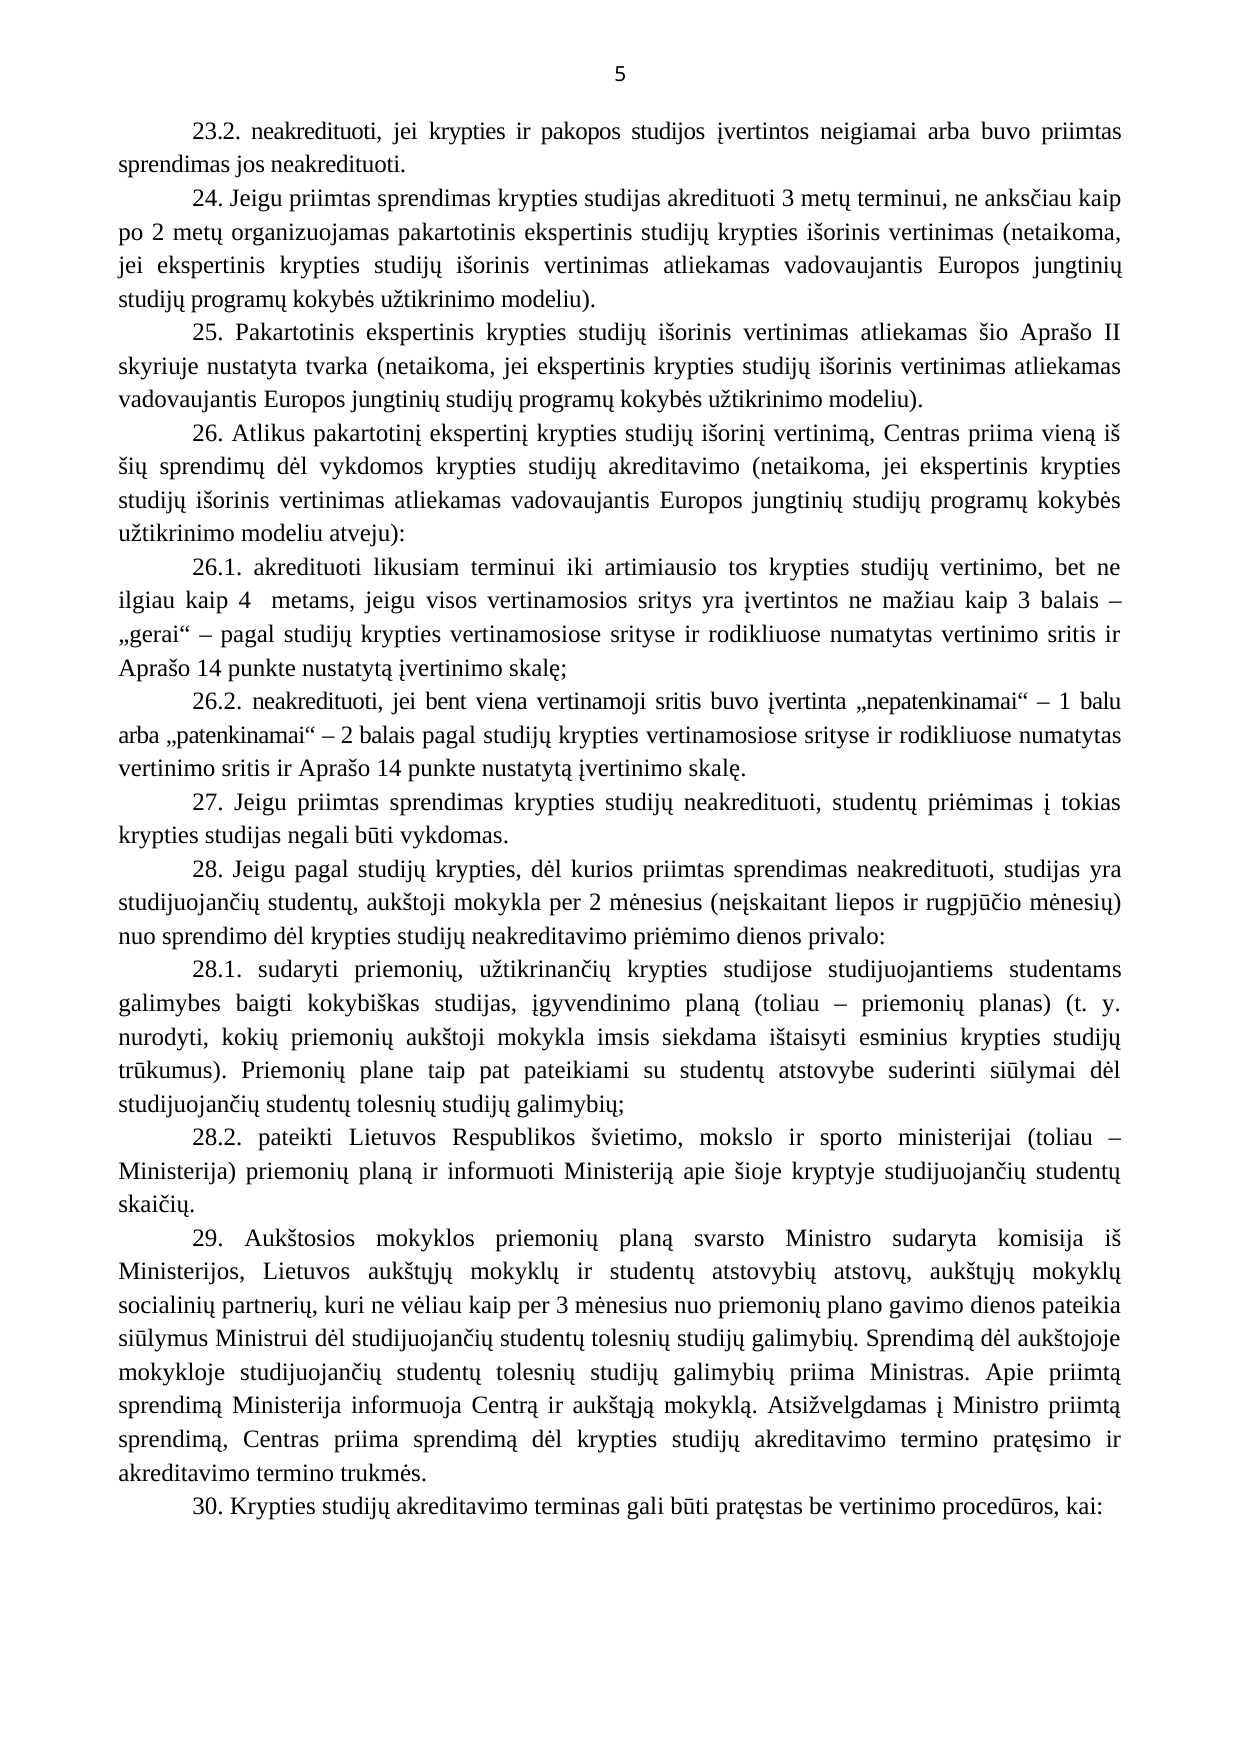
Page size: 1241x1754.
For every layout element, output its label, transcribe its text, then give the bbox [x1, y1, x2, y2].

text 28. Jeigu pagal studijų krypties, dėl kurios priimtas sprendimas neakredituoti, studijas yra studijuojančių studentų, aukštoji mokykla per 2 mėnesius (neįskaitant liepos ir rugpjūčio mėnesių) nuo sprendimo dėl krypties studijų neakreditavimo priėmimo dienos privalo: [118, 854, 1122, 950]
text 25. Pakartotinis ekspertinis krypties studijų išorinis vertinimas atliekamas šio Aprašo II skyriuje nustatyta tvarka (netaikoma, jei ekspertinis krypties studijų išorinis vertinimas atliekamas vadovaujantis Europos jungtinių studijų programų kokybės užtikrinimo modeliu). [118, 317, 1122, 413]
text 30. Krypties studijų akreditavimo terminas gali būti pratęstas be vertinimo procedūros, kai: [118, 1491, 1122, 1520]
text 26.2. neakredituoti, jei bent viena vertinamoji sritis buvo įvertinta „nepatenkinamai“ – 1 balu arba „patenkinamai“ – 2 balais pagal studijų krypties vertinamosiose srityse ir rodikliuose numatytas vertinimo sritis ir Aprašo 14 punkte nustatytą įvertinimo skalę. [118, 686, 1122, 782]
text 29. Aukštosios mokyklos priemonių planą svarsto Ministro sudaryta komisija iš Ministerijos, Lietuvos aukštųjų mokyklų ir studentų atstovybių atstovų, aukštųjų mokyklų socialinių partnerių, kuri ne vėliau kaip per 3 mėnesius nuo priemonių plano gavimo dienos pateikia siūlymus Ministrui dėl studijuojančių studentų tolesnių studijų galimybių. Sprendimą dėl aukštojoje mokykloje studijuojančių studentų tolesnių studijų galimybių priima Ministras. Apie priimtą sprendimą Ministerija informuoja Centrą ir aukštąją mokyklą. Atsižvelgdamas į Ministro priimtą sprendimą, Centras priima sprendimą dėl krypties studijų akreditavimo termino pratęsimo ir akreditavimo termino trukmės. [118, 1223, 1122, 1486]
text 26.1. akredituoti likusiam terminui iki artimiausio tos krypties studijų vertinimo, bet ne ilgiau kaip 4 metams, jeigu visos vertinamosios sritys yra įvertintos ne mažiau kaip 3 balais – „gerai“ – pagal studijų krypties vertinamosiose srityse ir rodikliuose numatytas vertinimo sritis ir Aprašo 14 punkte nustatytą įvertinimo skalę; [118, 552, 1122, 681]
text 23.2. neakredituoti, jei krypties ir pakopos studijos įvertintos neigiamai arba buvo priimtas sprendimas jos neakredituoti. [118, 116, 1122, 178]
text 28.1. sudaryti priemonių, užtikrinančių krypties studijose studijuojantiems studentams galimybes baigti kokybiškas studijas, įgyvendinimo planą (toliau – priemonių planas) (t. y. nurodyti, kokių priemonių aukštoji mokykla imsis siekdama ištaisyti esminius krypties studijų trūkumus). Priemonių plane taip pat pateikiami su studentų atstovybe suderinti siūlymai dėl studijuojančių studentų tolesnių studijų galimybių; [118, 954, 1122, 1117]
text 27. Jeigu priimtas sprendimas krypties studijų neakredituoti, studentų priėmimas į tokias krypties studijas negali būti vykdomas. [118, 787, 1122, 849]
text 26. Atlikus pakartotinį ekspertinį krypties studijų išorinį vertinimą, Centras priima vieną iš šių sprendimų dėl vykdomos krypties studijų akreditavimo (netaikoma, jei ekspertinis krypties studijų išorinis vertinimas atliekamas vadovaujantis Europos jungtinių studijų programų kokybės užtikrinimo modeliu atveju): [118, 418, 1122, 547]
text 24. Jeigu priimtas sprendimas krypties studijas akredituoti 3 metų terminui, ne anksčiau kaip po 2 metų organizuojamas pakartotinis ekspertinis studijų krypties išorinis vertinimas (netaikoma, jei ekspertinis krypties studijų išorinis vertinimas atliekamas vadovaujantis Europos jungtinių studijų programų kokybės užtikrinimo modeliu). [118, 183, 1122, 312]
text 28.2. pateikti Lietuvos Respublikos švietimo, mokslo ir sporto ministerijai (toliau – Ministerija) priemonių planą ir informuoti Ministeriją apie šioje kryptyje studijuojančių studentų skaičių. [118, 1122, 1122, 1218]
